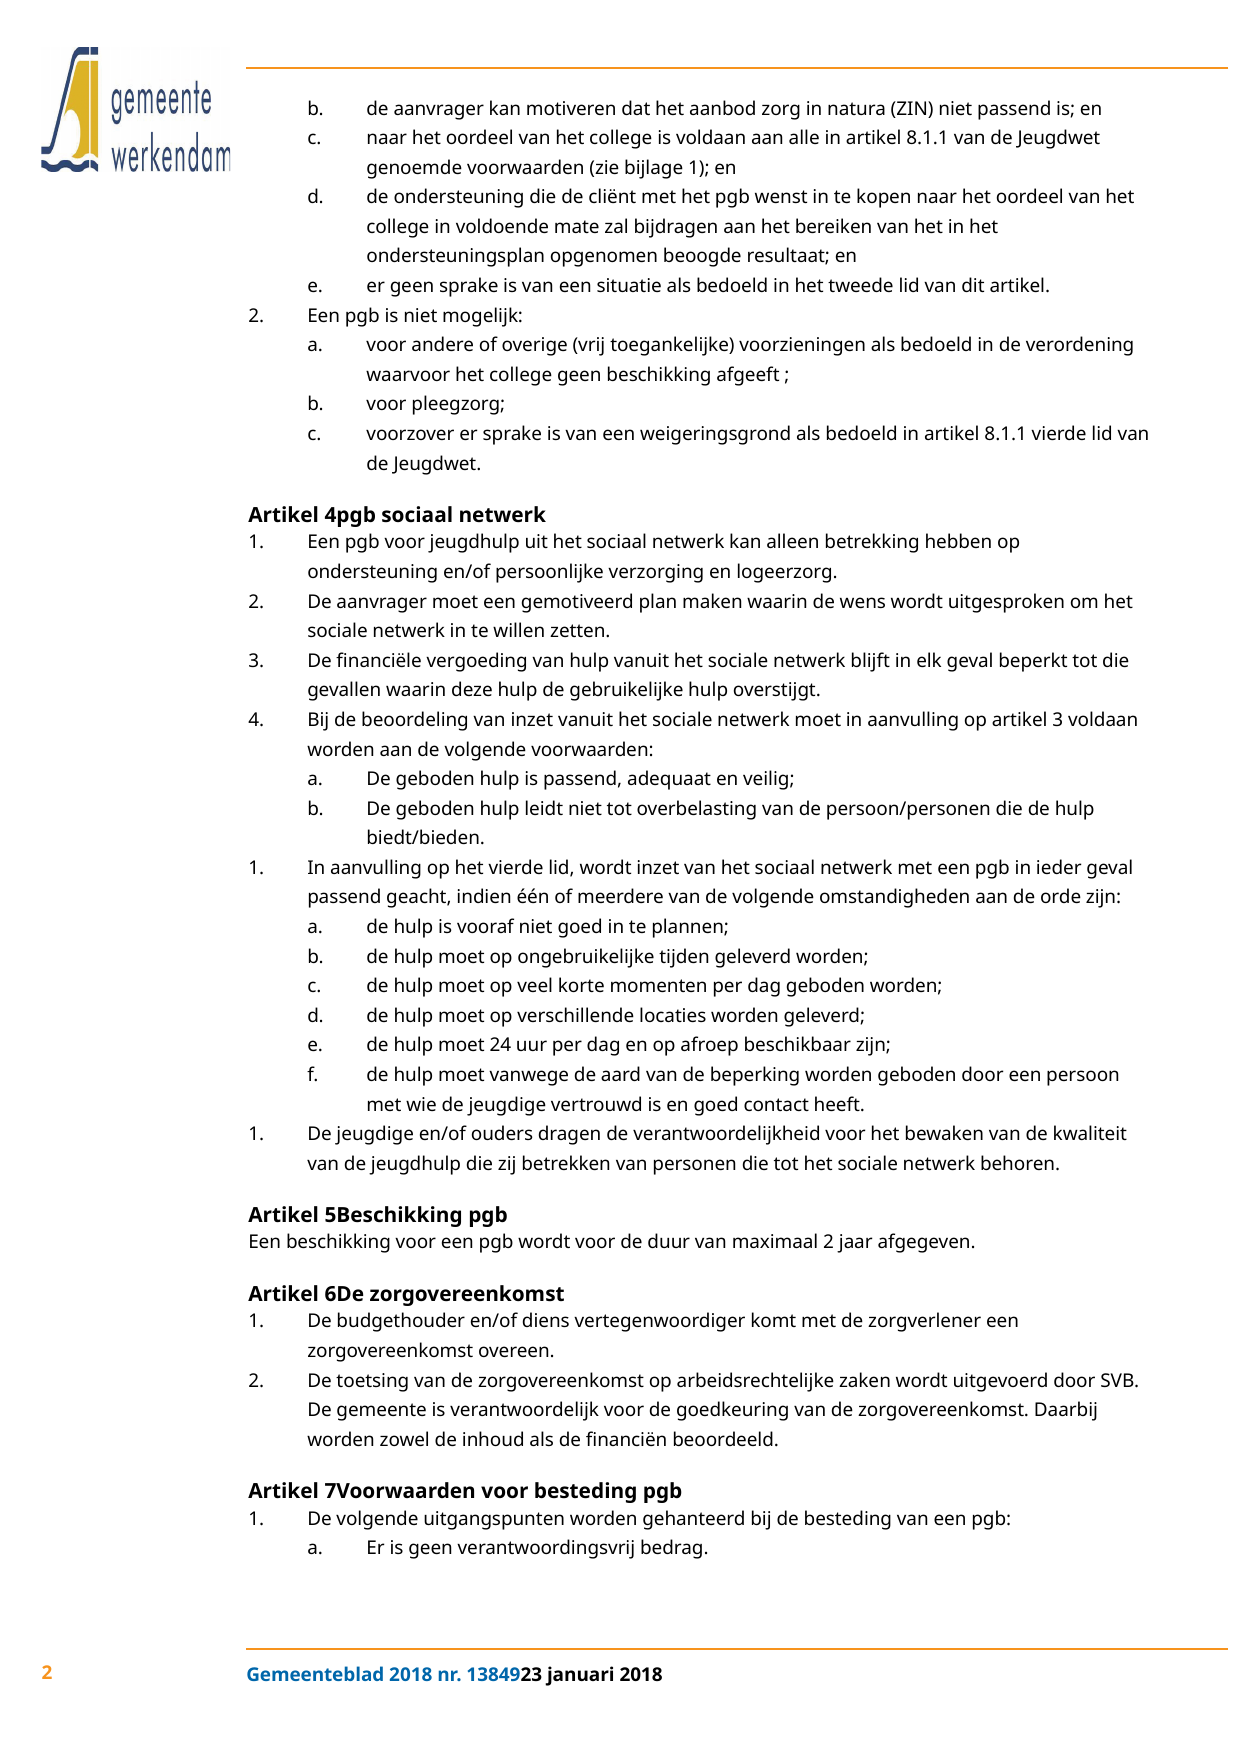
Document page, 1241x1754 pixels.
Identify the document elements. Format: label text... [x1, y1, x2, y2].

list Een pgb is niet mogelijk: [248, 302, 1152, 328]
text Een beschikking voor een pgb wordt voor de duur van maximaal 2 jaar afgegeven. [248, 1229, 1152, 1254]
list De aanvrager moet een gemotiveerd plan maken waarin de wens wordt uitgesproken om het sociale netwerk in te willen zetten. [248, 588, 1152, 643]
text Artikel 7Voorwaarden voor besteding pgb [248, 1476, 1152, 1505]
list de hulp moet op veel korte momenten per dag geboden worden; [307, 972, 1152, 998]
list De budgethouder en/of diens vertegenwoordiger komt met de zorgverlener een zorgovereenkomst overeen. [248, 1308, 1152, 1363]
text Artikel 5Beschikking pgb [248, 1200, 1152, 1229]
text Artikel 6De zorgovereenkomst [248, 1279, 1152, 1308]
list De volgende uitgangspunten worden gehanteerd bij de besteding van een pgb: [248, 1505, 1152, 1531]
list de hulp is vooraf niet goed in te plannen; [307, 913, 1152, 939]
list De financiële vergoeding van hulp vanuit het sociale netwerk blijft in elk geval beperkt tot die gevallen waarin deze hulp de gebruikelijke hulp overstijgt. [248, 647, 1152, 702]
list De jeugdige en/of ouders dragen de verantwoordelijkheid voor het bewaken van de kwaliteit van de jeugdhulp die zij betrekken van personen die tot het sociale netwerk behoren. [248, 1120, 1152, 1176]
list Er is geen verantwoordingsvrij bedrag. [307, 1534, 1152, 1560]
list de aanvrager kan motiveren dat het aanbod zorg in natura (ZIN) niet passend is; en [307, 95, 1152, 121]
list naar het oordeel van het college is voldaan aan alle in artikel 8.1.1 van de Jeugdwet genoemde voorwaarden (zie bijlage 1); en [307, 124, 1152, 180]
list voor pleegzorg; [307, 391, 1152, 416]
text Artikel 4pgb sociaal netwerk [248, 500, 1152, 529]
picture [41, 47, 231, 172]
list De geboden hulp is passend, adequaat en veilig; [307, 765, 1152, 791]
list De geboden hulp leidt niet tot overbelasting van de persoon/personen die de hulp biedt/bieden. [307, 795, 1152, 850]
list de hulp moet 24 uur per dag en op afroep beschikbaar zijn; [307, 1032, 1152, 1057]
list de ondersteuning die de cliënt met het pgb wenst in te kopen naar het oordeel van het college in voldoende mate zal bijdragen aan het bereiken van het in het ondersteuningsplan opgenomen beoogde resultaat; en [307, 183, 1152, 268]
list In aanvulling op het vierde lid, wordt inzet van het sociaal netwerk met een pgb in ieder geval passend geacht, indien één of meerdere van de volgende omstandigheden aan de orde zijn: [248, 854, 1152, 909]
list Een pgb voor jeugdhulp uit het sociaal netwerk kan alleen betrekking hebben op ondersteuning en/of persoonlijke verzorging en logeerzorg. [248, 529, 1152, 584]
list voorzover er sprake is van een weigeringsgrond als bedoeld in artikel 8.1.1 vierde lid van de Jeugdwet. [307, 420, 1152, 476]
list de hulp moet op verschillende locaties worden geleverd; [307, 1002, 1152, 1028]
list er geen sprake is van een situatie als bedoeld in het tweede lid van dit artikel. [307, 272, 1152, 298]
list de hulp moet vanwege de aard van de beperking worden geboden door een persoon met wie de jeugdige vertrouwd is en goed contact heeft. [307, 1061, 1152, 1116]
list De toetsing van de zorgovereenkomst op arbeidsrechtelijke zaken wordt uitgevoerd door SVB. De gemeente is verantwoordelijk voor de goedkeuring van de zorgovereenkomst. Daarbij worden zowel de inhoud als de financiën beoordeeld. [248, 1367, 1152, 1452]
list Bij de beoordeling van inzet vanuit het sociale netwerk moet in aanvulling op artikel 3 voldaan worden aan de volgende voorwaarden: [248, 706, 1152, 761]
list voor andere of overige (vrij toegankelijke) voorzieningen als bedoeld in de verordening waarvoor het college geen beschikking afgeeft ; [307, 331, 1152, 387]
list de hulp moet op ongebruikelijke tijden geleverd worden; [307, 943, 1152, 968]
